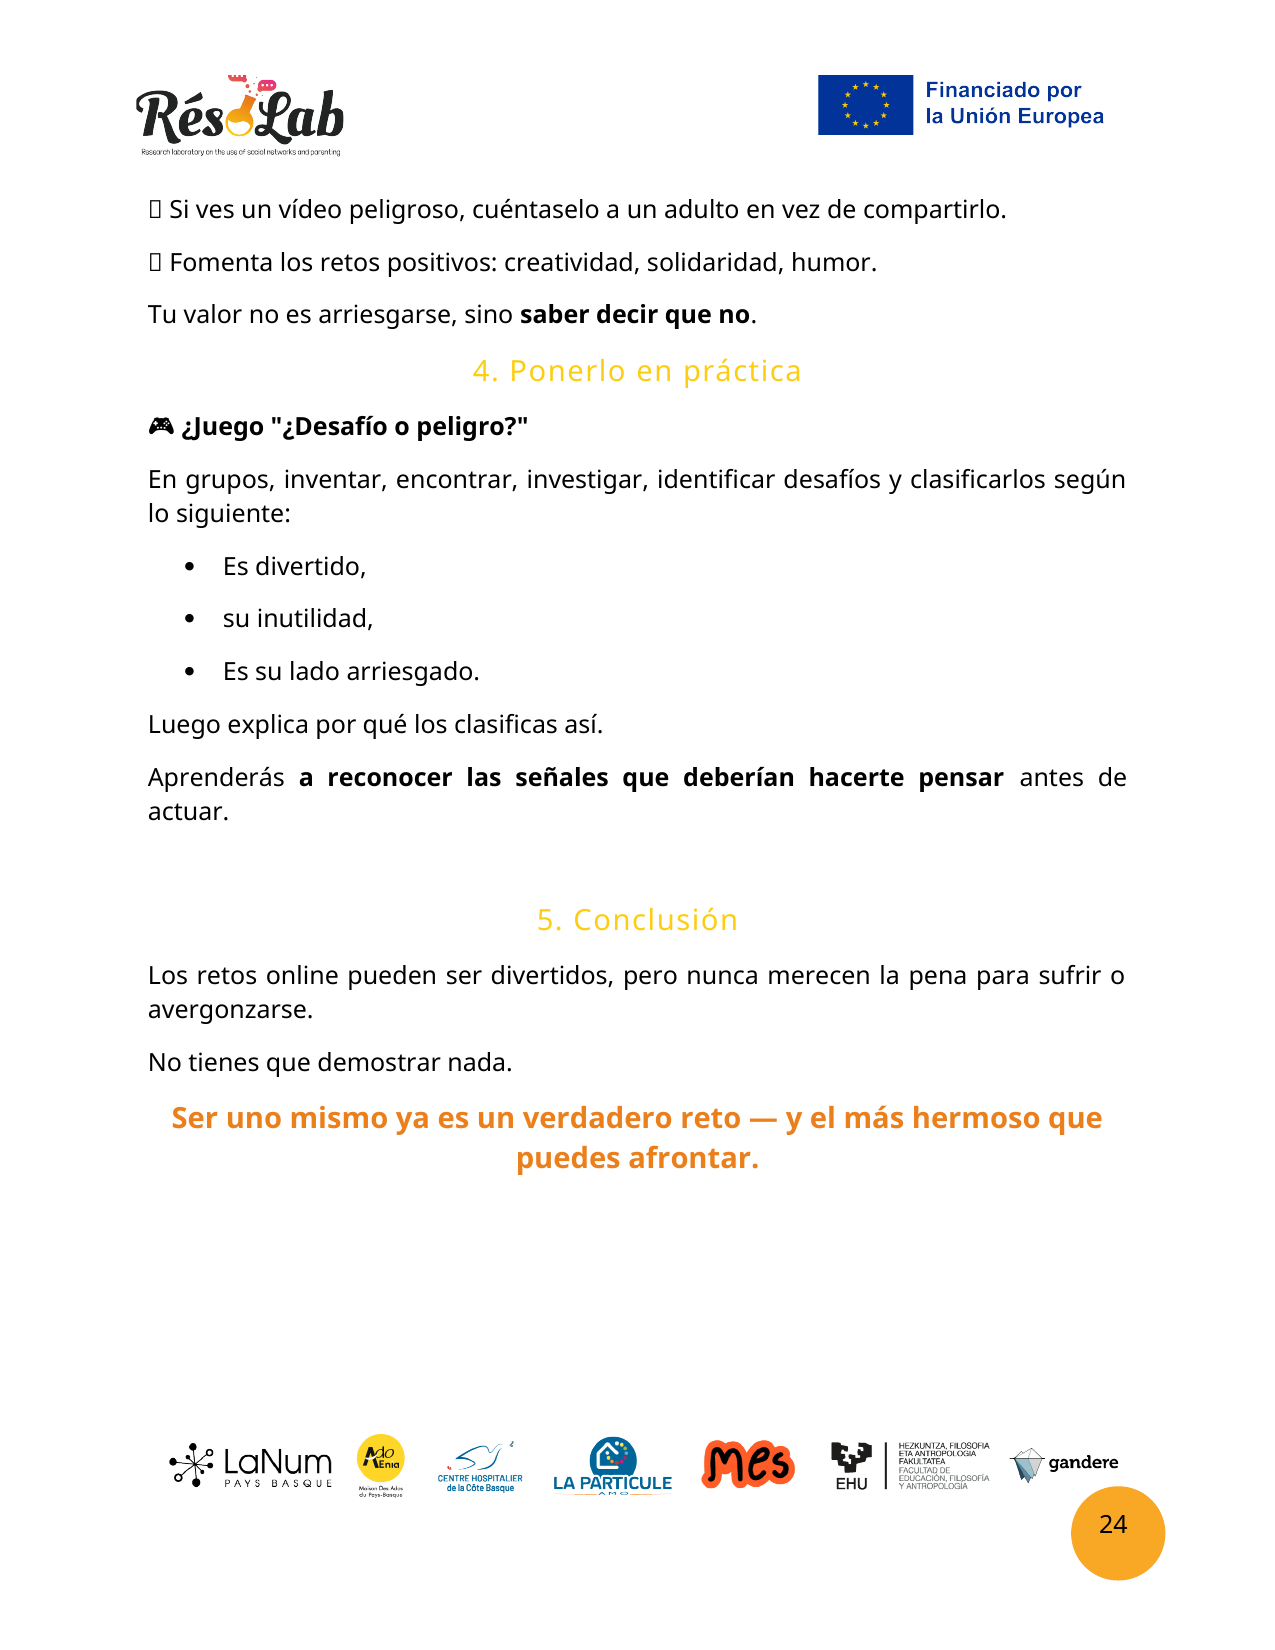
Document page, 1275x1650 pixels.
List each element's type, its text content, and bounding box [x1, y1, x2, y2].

text 5. Conclusión [148, 899, 1127, 939]
text ✅ Fomenta los retos positivos: creatividad, solidaridad, humor. [148, 244, 1127, 278]
text 🎮 ¿Juego "¿Desafío o peligro?" [148, 408, 1127, 442]
list Es divertido, [185, 548, 1127, 582]
text En grupos, inventar, encontrar, investigar, identificar desafíos y clasificarlos según lo siguiente: [148, 461, 1127, 529]
text Aprenderás a reconocer las señales que deberían hacerte pensar antes de actuar. [148, 759, 1127, 827]
picture [813, 75, 1117, 135]
text Los retos online pueden ser divertidos, pero nunca merecen la pena para sufrir o avergonzarse. [148, 957, 1127, 1026]
picture [161, 1431, 1128, 1500]
text 4. Ponerlo en práctica [148, 350, 1127, 390]
text Tu valor no es arriesgarse, sino saber decir que no. [148, 297, 1127, 331]
text Luego explica por qué los clasificas así. [148, 707, 1127, 741]
text ✅ Si ves un vídeo peligroso, cuéntaselo a un adulto en vez de compartirlo. [148, 192, 1127, 226]
picture [136, 75, 344, 158]
text Ser uno mismo ya es un verdadero reto — y el más hermoso que puedes afrontar. [148, 1097, 1127, 1177]
list su inutilidad, [185, 601, 1127, 635]
list Es su lado arriesgado. [185, 654, 1127, 688]
text No tienes que demostrar nada. [148, 1044, 1127, 1078]
